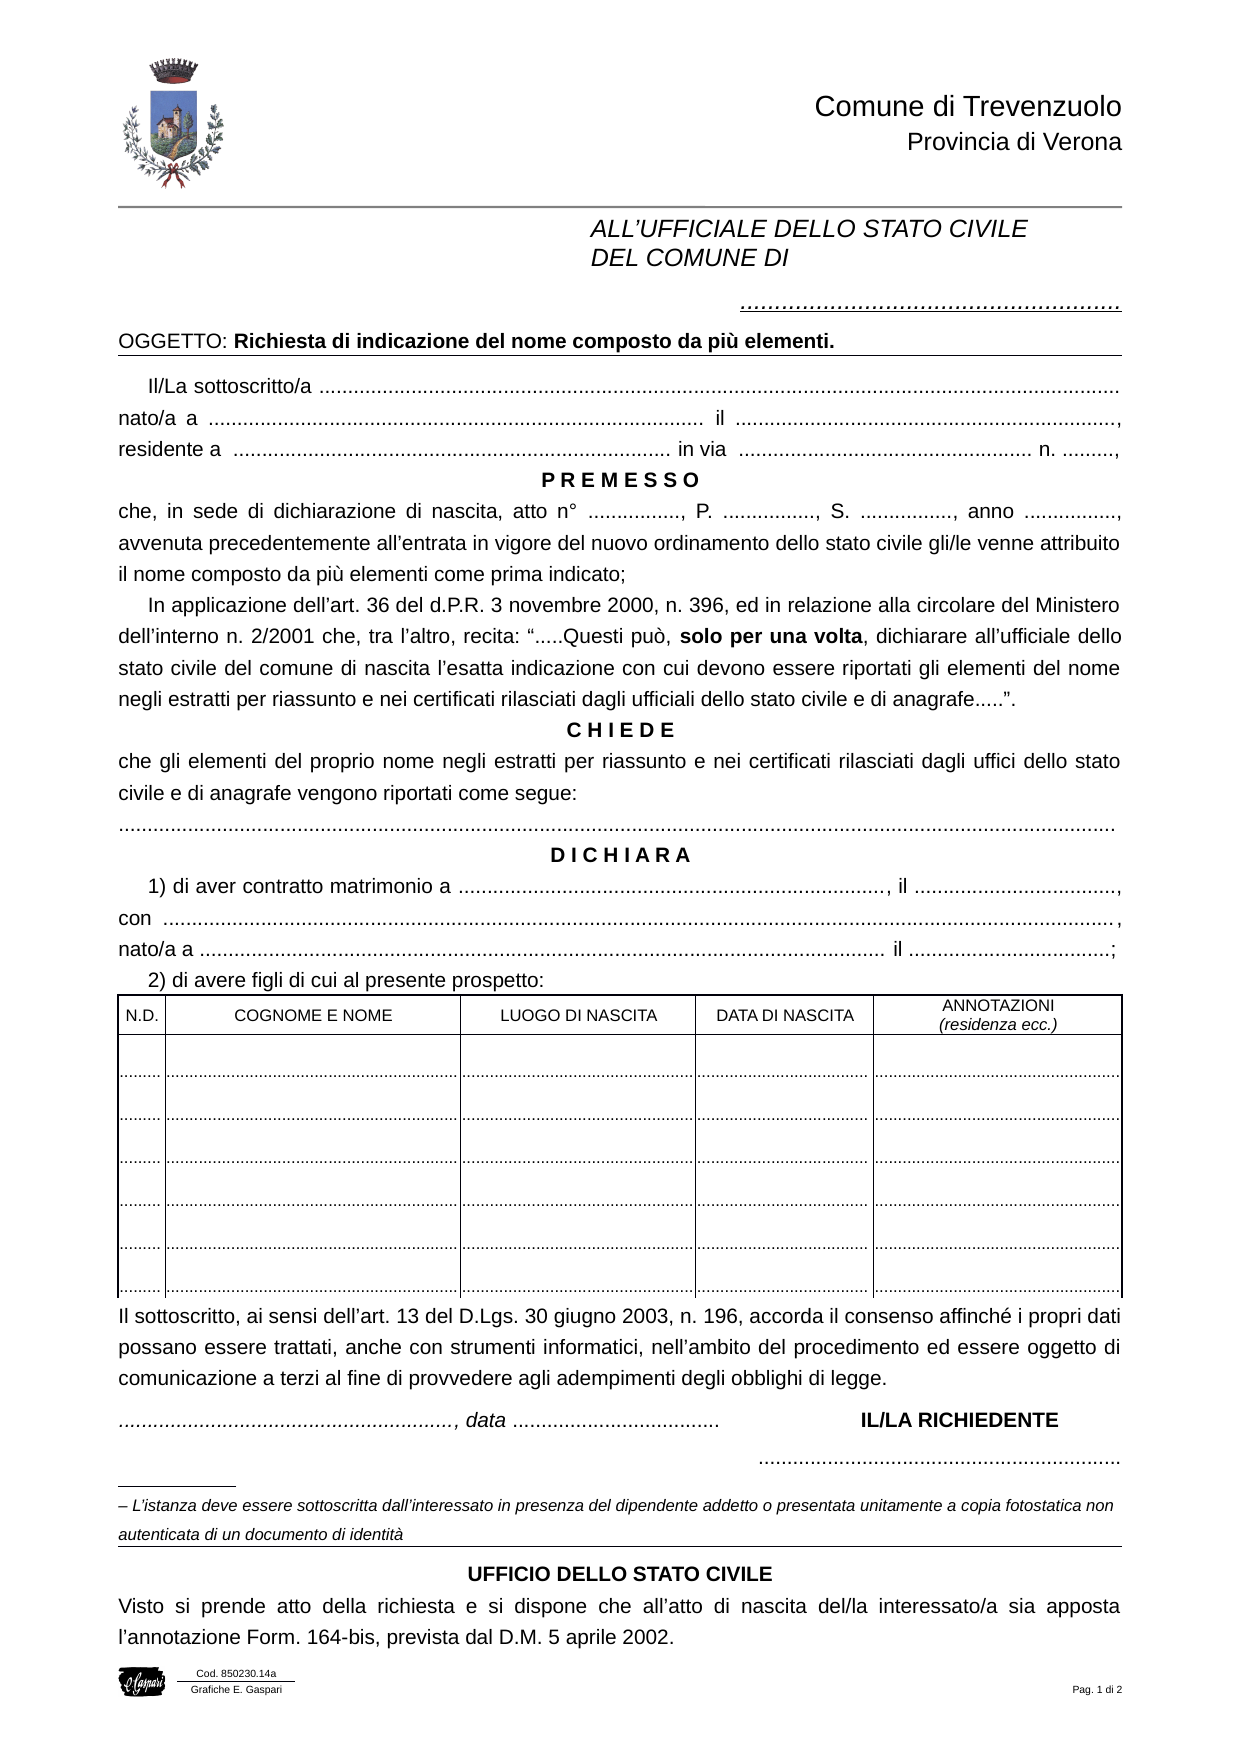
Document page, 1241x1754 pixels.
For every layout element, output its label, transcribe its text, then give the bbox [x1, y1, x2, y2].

table_cell ......... ......... ......... ......... ......... ......... [119, 1035, 165, 1298]
text 2) di avere figli di cui al presente prospetto: [118, 962, 1122, 994]
text In applicazione dell’art. 36 del d.P.R. 3 novembre 2000, n. 396, ed in relazione alla circolare del Ministero dell’interno n. 2/2001 che, tra l’altro, recita: “.....Questi può, solo per una volta, dichiarare all’ufficiale dello stato civile del comune di nascita l’esatta indicazione con cui devono essere riportati gli elementi del nome negli estratti per riassunto e nei certificati rilasciati dagli ufficiali dello stato civile e di anagrafe.....”. [118, 587, 1122, 712]
text UFFICIO DELLO STATO CIVILE [118, 1557, 1122, 1588]
text che gli elementi del proprio nome negli estratti per riassunto e nei certificati rilasciati dagli uffici dello stato civile e di anagrafe vengono riportati come segue: [118, 744, 1122, 806]
text Comune di Trevenzuolo [224, 89, 1122, 122]
text .........................................................., data .................................... IL/LA RICHIEDENTE [119, 1404, 1122, 1433]
picture [118, 1666, 166, 1697]
subtitle C H I E D E [118, 712, 1122, 744]
text DEL COMUNE DI [591, 243, 1081, 271]
text – L’istanza deve essere sottoscritta dall’interessato in presenza del dipendente addetto o presentata unitamente a copia fotostatica non autenticata di un documento di identità [118, 1496, 1122, 1546]
text D I C H I A R A [118, 837, 1122, 869]
text Visto si prende atto della richiesta e si dispone che all’atto di nascita del/la interessato/a sia apposta l’annotazione Form. 164-bis, prevista dal D.M. 5 aprile 2002. [118, 1588, 1122, 1651]
text che, in sede di dichiarazione di nascita, atto n° ................, P. ................, S. ................, anno ................, avvenuta precedentemente all’entrata in vigore del nuovo ordinamento dello stato civile gli/le venne attribuito il nome composto da più elementi come prima indicato; [118, 494, 1122, 587]
text ....................................................... [591, 286, 1122, 315]
table_cell ..................................... ..................................... ..................................... ..................................... ..................................... ..................................... [696, 1035, 873, 1298]
table_cell ..................................................... ..................................................... ..................................................... ..................................................... ..................................................... ..................................................... [874, 1035, 1121, 1298]
table_header COGNOME E NOME [166, 996, 460, 1034]
picture [122, 58, 224, 189]
text OGGETTO: Richiesta di indicazione del nome composto da più elementi. [118, 329, 1122, 355]
table_header N.D. [119, 996, 165, 1034]
table_header ANNOTAZIONI (residenza ecc.) [874, 996, 1121, 1034]
text Provincia di Verona [224, 127, 1122, 156]
subtitle P R E M E S S O [118, 462, 1122, 494]
table_header DATA DI NASCITA [696, 996, 873, 1034]
text Il sottoscritto, ai sensi dell’art. 13 del D.Lgs. 30 giugno 2003, n. 196, accorda il consenso affinché i propri dati possano essere trattati, anche con strumenti informatici, nell’ambito del procedimento ed essere oggetto di comunicazione a terzi al fine di provvedere agli adempimenti degli obblighi di legge. [118, 1298, 1122, 1392]
text ............................................................................................................................................................................. [118, 806, 1122, 837]
text ALL’UFFICIALE DELLO STATO CIVILE [591, 214, 1081, 243]
table_cell ............................................................... ............................................................... ............................................................... ............................................................... ............................................................... ............................................................... [166, 1035, 460, 1298]
table_header LUOGO DI NASCITA [461, 996, 695, 1034]
text 1) di aver contratto matrimonio a .........................................................................., il ..................................., con ....................................................................................................................................................................., nato/a a ....................................................................................................................... il ...................................; [118, 869, 1122, 962]
table_cell .................................................. .................................................. .................................................. .................................................. .................................................. .................................................. [461, 1035, 695, 1298]
text ............................................................... [118, 1445, 1122, 1469]
text Il/La sottoscritto/a ........................................................................................................................................... nato/a a ...................................................................................... il .................................................................., residente a ............................................................................ in via ................................................... n. ........., [118, 369, 1122, 462]
